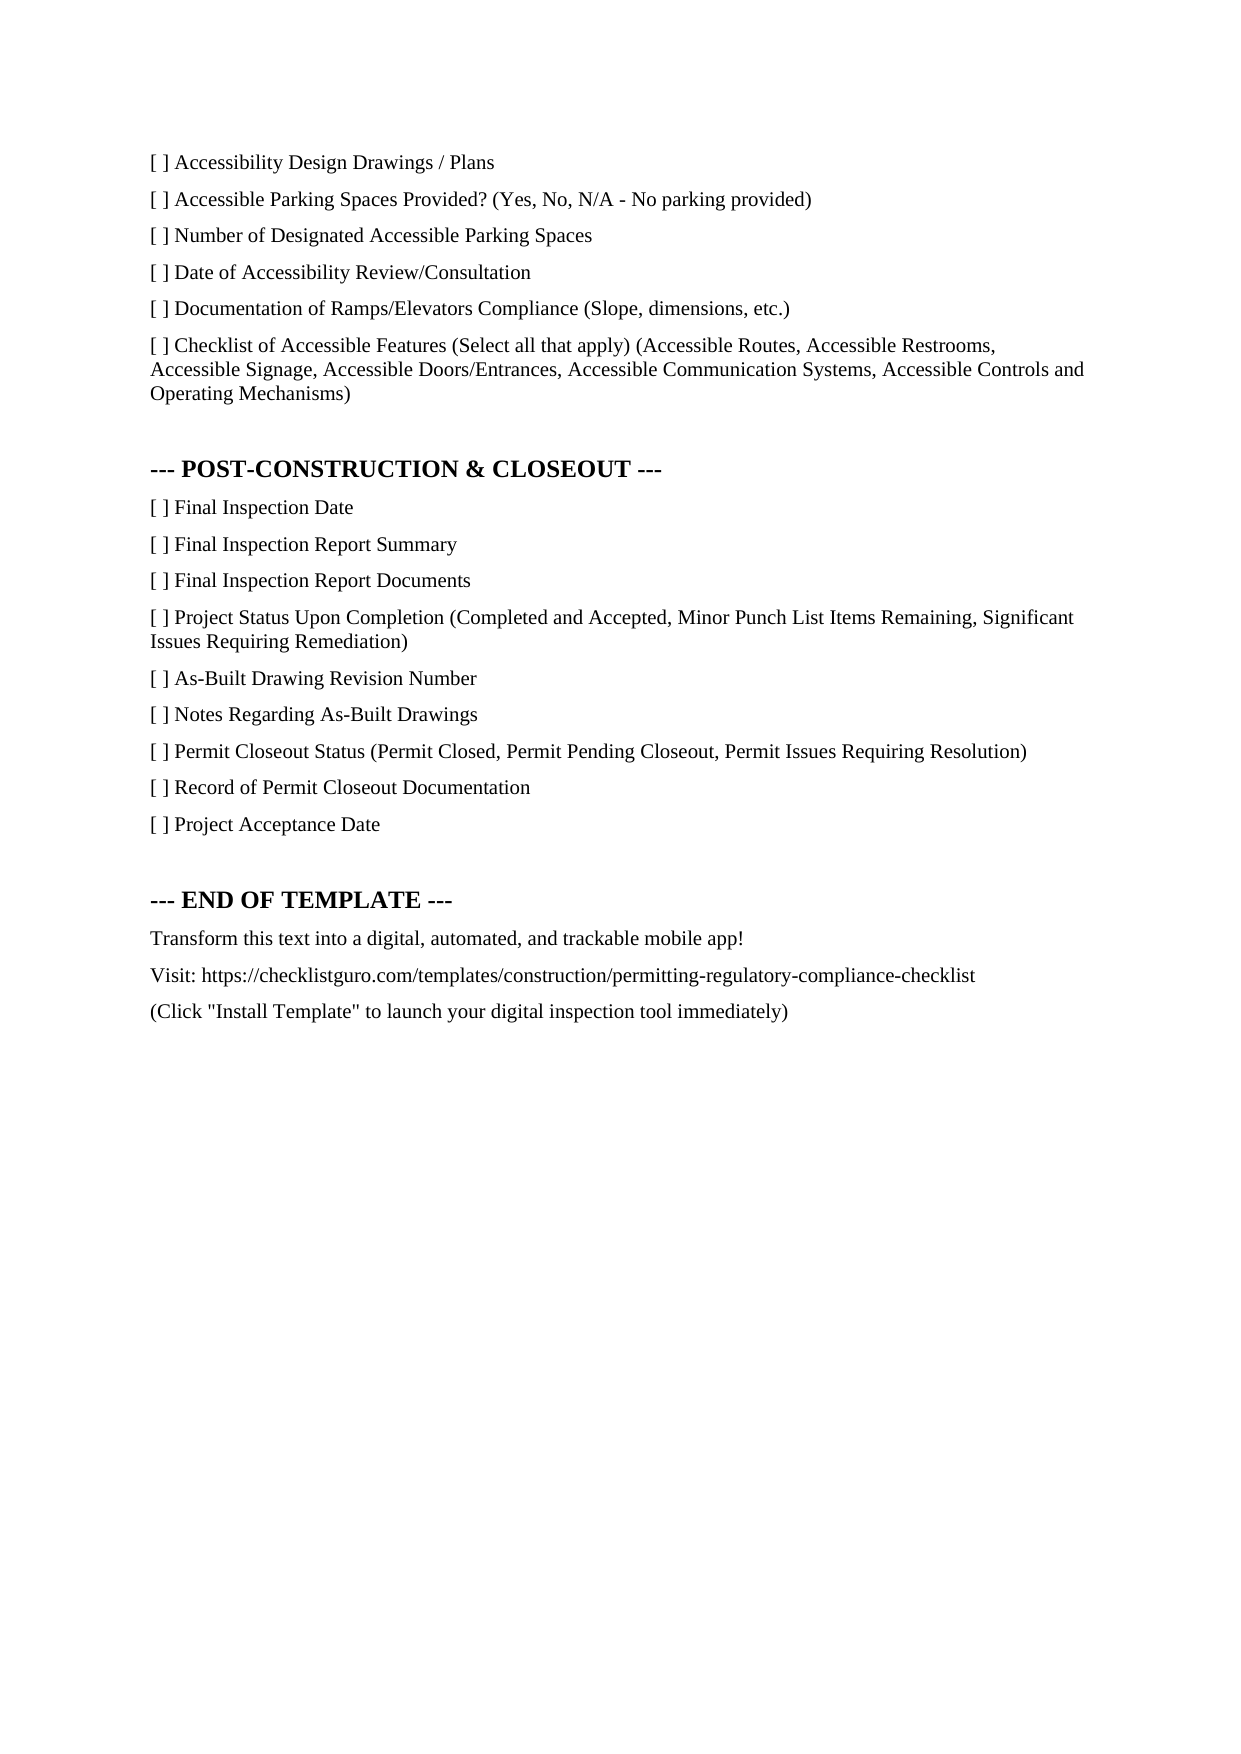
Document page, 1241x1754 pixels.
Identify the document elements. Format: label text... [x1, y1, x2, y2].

text [ ] Permit Closeout Status (Permit Closed, Permit Pending Closeout, Permit Issues Requiring Resolution) [150, 739, 1090, 763]
text [ ] Notes Regarding As-Built Drawings [150, 702, 1090, 726]
text Transform this text into a digital, automated, and trackable mobile app! [150, 926, 1090, 950]
text [ ] Date of Accessibility Review/Consultation [150, 260, 1090, 284]
text [ ] Documentation of Ramps/Elevators Compliance (Slope, dimensions, etc.) [150, 296, 1090, 320]
text (Click "Install Template" to launch your digital inspection tool immediately) [150, 999, 1090, 1023]
text [ ] Accessibility Design Drawings / Plans [150, 150, 1090, 174]
text [ ] As-Built Drawing Revision Number [150, 666, 1090, 690]
text --- POST-CONSTRUCTION & CLOSEOUT --- [150, 454, 1090, 483]
text [ ] Project Acceptance Date [150, 812, 1090, 836]
text Visit: https://checklistguro.com/templates/construction/permitting-regulatory-compliance-checklist [150, 963, 1090, 987]
text --- END OF TEMPLATE --- [150, 885, 1090, 914]
text [ ] Final Inspection Report Documents [150, 568, 1090, 592]
text [ ] Checklist of Accessible Features (Select all that apply) (Accessible Routes, Accessible Restrooms, Accessible Signage, Accessible Doors/Entrances, Accessible Communication Systems, Accessible Controls and Operating Mechanisms) [150, 333, 1090, 405]
text [ ] Number of Designated Accessible Parking Spaces [150, 223, 1090, 247]
text [ ] Project Status Upon Completion (Completed and Accepted, Minor Punch List Items Remaining, Significant Issues Requiring Remediation) [150, 605, 1090, 653]
text [ ] Final Inspection Date [150, 495, 1090, 519]
text [ ] Record of Permit Closeout Documentation [150, 775, 1090, 799]
text [ ] Accessible Parking Spaces Provided? (Yes, No, N/A - No parking provided) [150, 187, 1090, 211]
text [ ] Final Inspection Report Summary [150, 532, 1090, 556]
